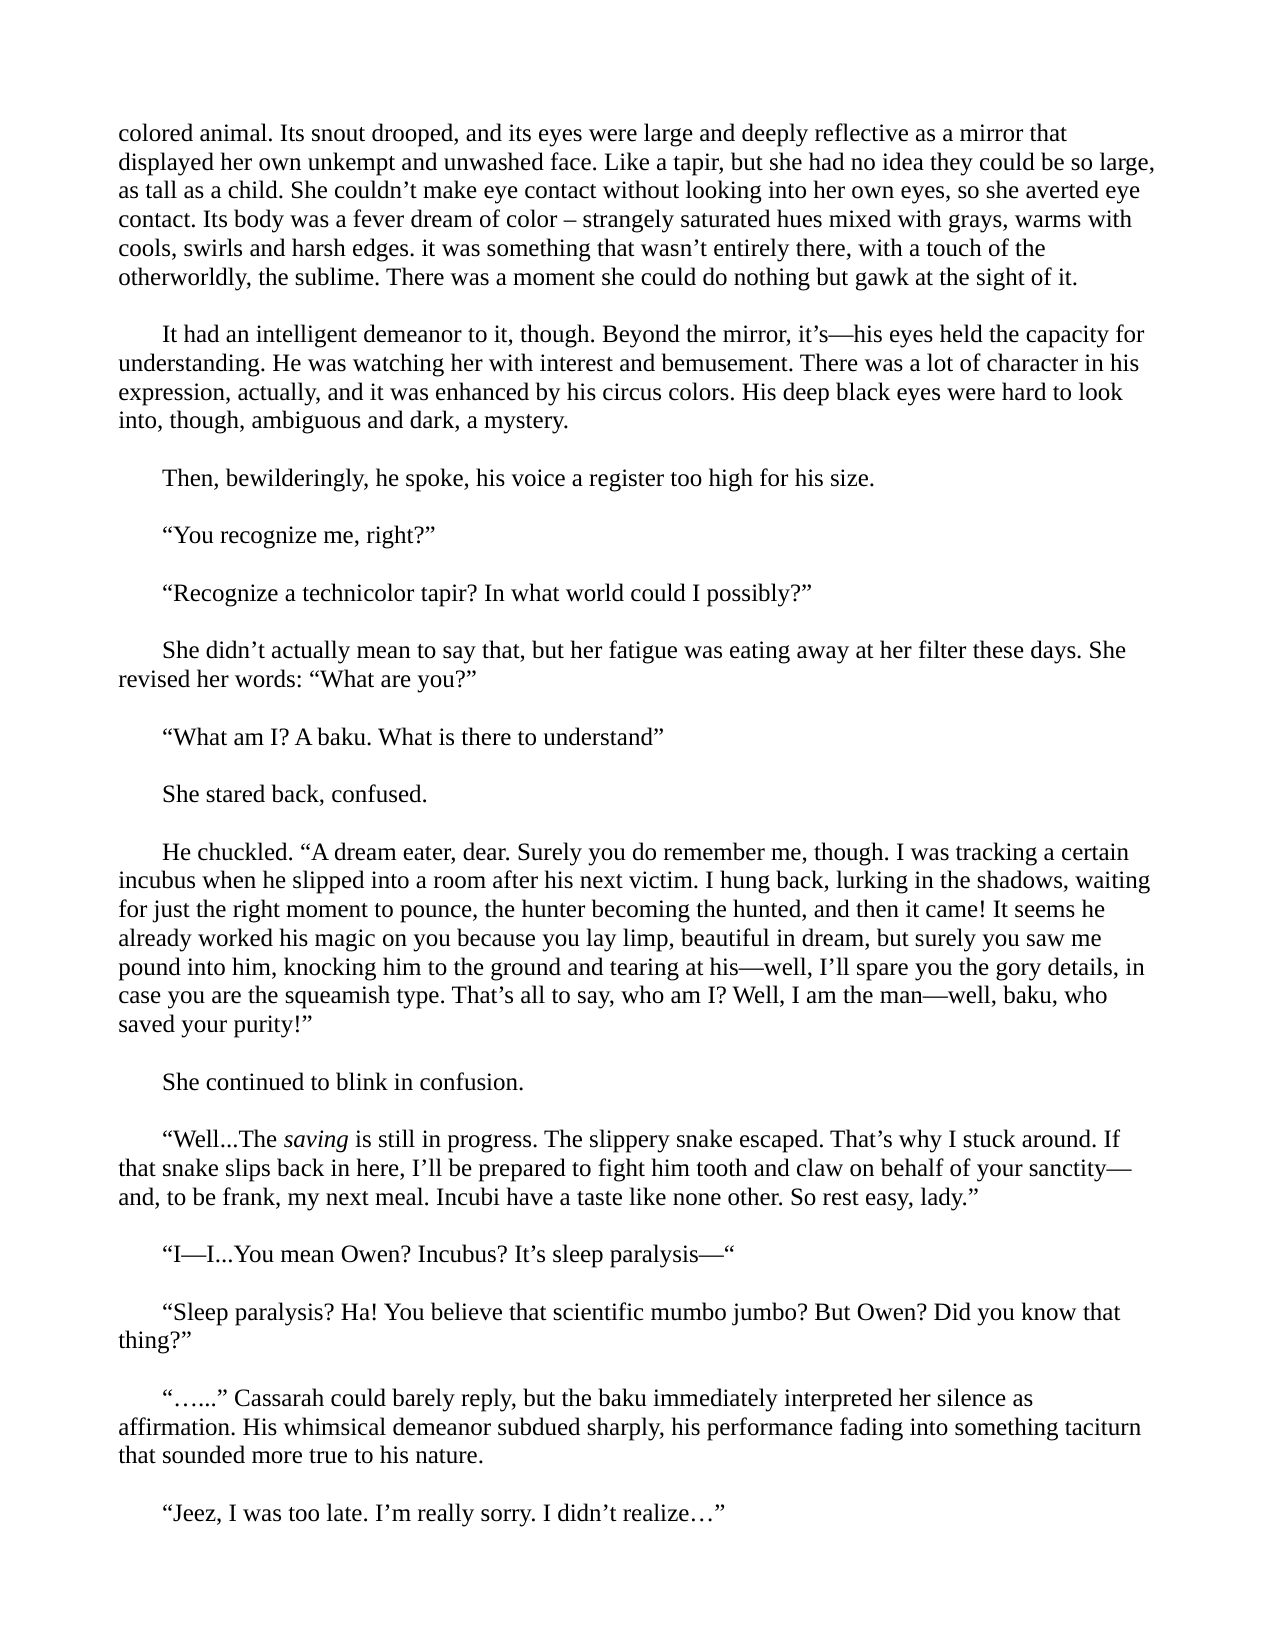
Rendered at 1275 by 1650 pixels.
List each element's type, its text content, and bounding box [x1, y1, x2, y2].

text “You recognize me, right?” [118, 521, 1157, 549]
text She didn’t actually mean to say that, but her fatigue was eating away at her filter these days. She revised her words: “What are you?” [118, 636, 1157, 693]
text Then, bewilderingly, he spoke, his voice a register too high for his size. [118, 463, 1157, 492]
text colored animal. Its snout drooped, and its eyes were large and deeply reflective as a mirror that displayed her own unkempt and unwashed face. Like a tapir, but she had no idea they could be so large, as tall as a child. She couldn’t make eye contact without looking into her own eyes, so she averted eye contact. Its body was a fever dream of color – strangely saturated hues mixed with grays, warms with cools, swirls and harsh edges. it was something that wasn’t entirely there, with a touch of the otherworldly, the sublime. There was a moment she could do nothing but gawk at the sight of it. [118, 118, 1157, 291]
text “I—I...You mean Owen? Incubus? It’s sleep paralysis—“ [118, 1239, 1157, 1268]
text “Jeez, I was too late. I’m really sorry. I didn’t realize…” [118, 1498, 1157, 1527]
text “What am I? A baku. What is there to understand” [118, 722, 1157, 751]
text She continued to blink in confusion. [118, 1067, 1157, 1096]
text “…...” Cassarah could barely reply, but the baku immediately interpreted her silence as affirmation. His whimsical demeanor subdued sharply, his performance fading into something taciturn that sounded more true to his nature. [118, 1383, 1157, 1469]
text “Sleep paralysis? Ha! You believe that scientific mumbo jumbo? But Owen? Did you know that thing?” [118, 1297, 1157, 1354]
text He chuckled. “A dream eater, dear. Surely you do remember me, though. I was tracking a certain incubus when he slipped into a room after his next victim. I hung back, lurking in the shadows, waiting for just the right moment to pounce, the hunter becoming the hunted, and then it came! It seems he already worked his magic on you because you lay limp, beautiful in dream, but surely you saw me pound into him, knocking him to the ground and tearing at his—well, I’ll spare you the gory details, in case you are the squeamish type. That’s all to say, who am I? Well, I am the man—well, baku, who saved your purity!” [118, 837, 1157, 1038]
text “Well...The saving is still in progress. The slippery snake escaped. That’s why I stuck around. If that snake slips back in here, I’ll be prepared to fight him tooth and claw on behalf of your sanctity—and, to be frank, my next meal. Incubi have a taste like none other. So rest easy, lady.” [118, 1124, 1157, 1211]
text She stared back, confused. [118, 779, 1157, 808]
text It had an intelligent demeanor to it, though. Beyond the mirror, it’s—his eyes held the capacity for understanding. He was watching her with interest and bemusement. There was a lot of character in his expression, actually, and it was enhanced by his circus colors. His deep black eyes were hard to look into, though, ambiguous and dark, a mystery. [118, 319, 1157, 434]
text “Recognize a technicolor tapir? In what world could I possibly?” [118, 578, 1157, 607]
